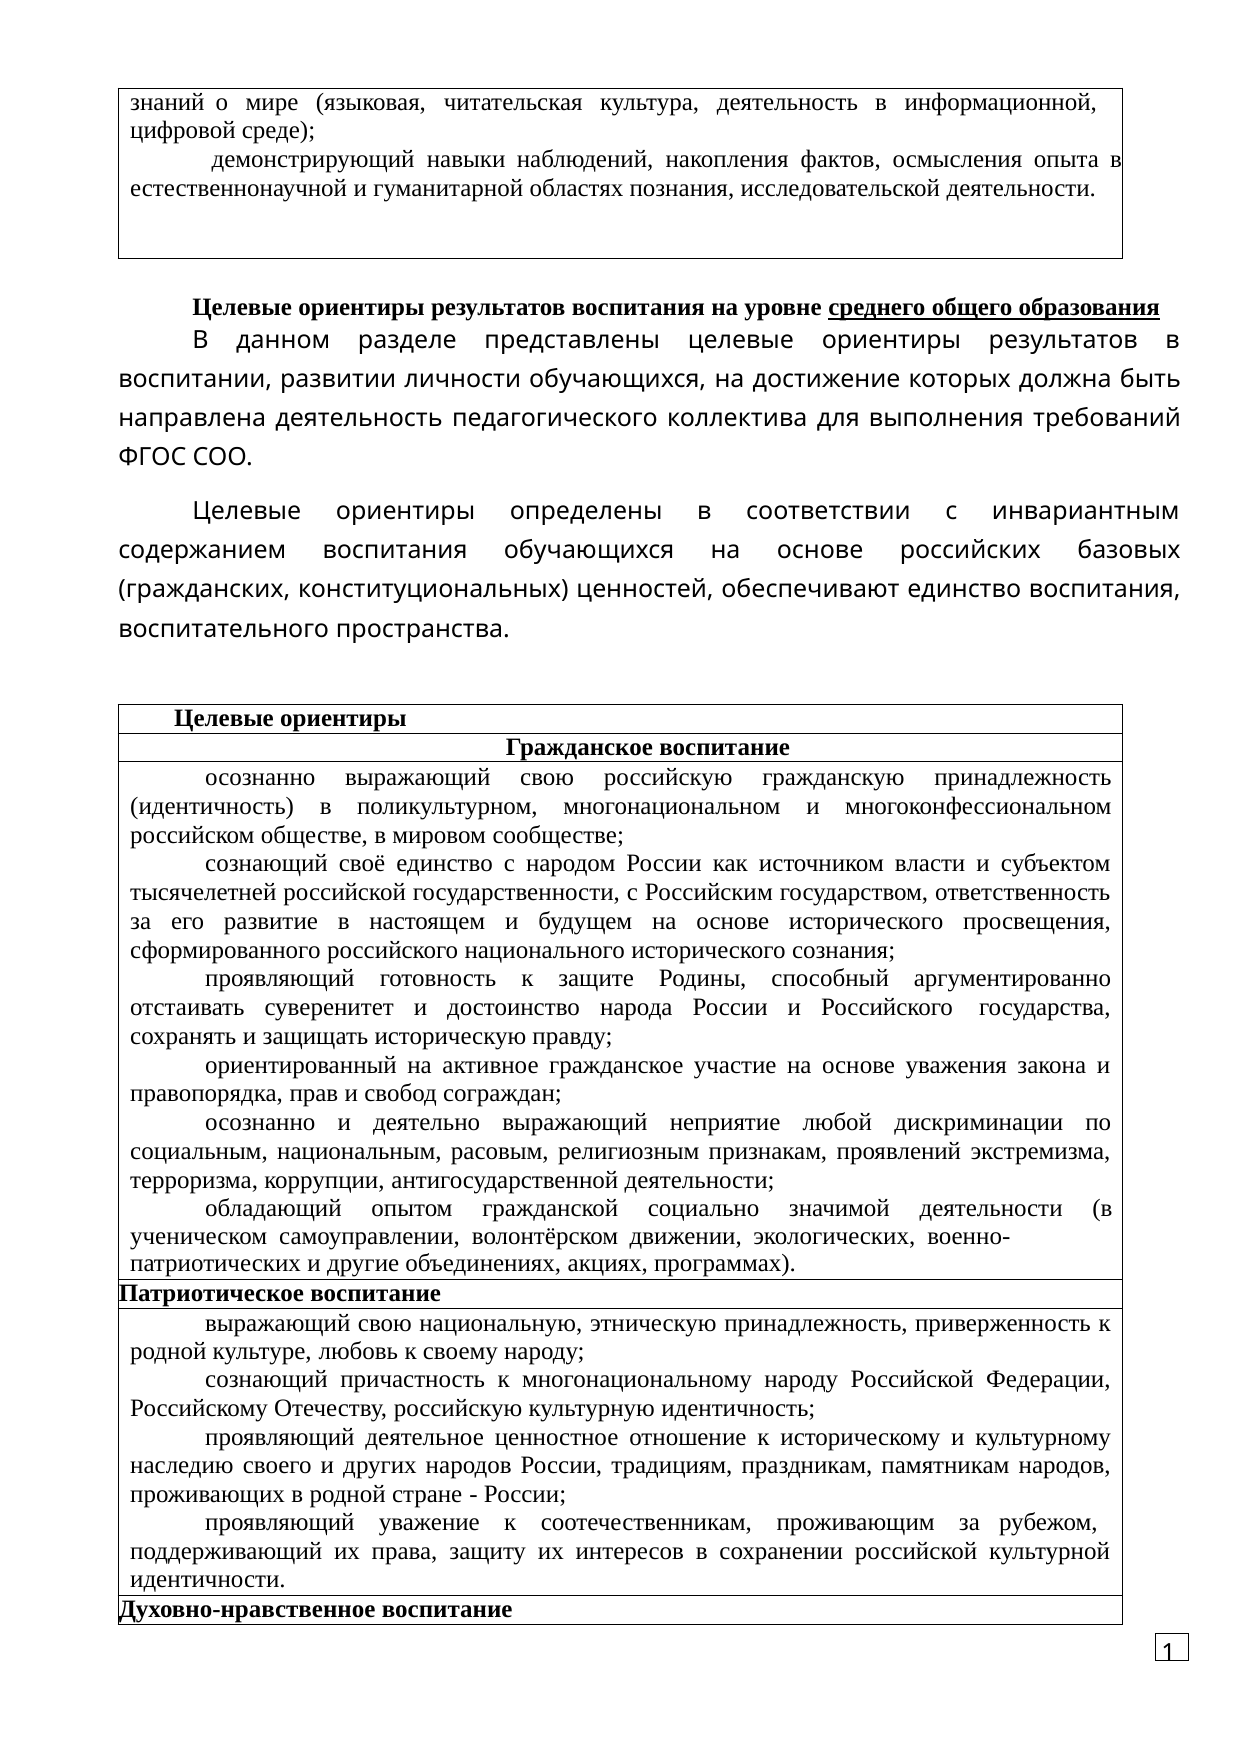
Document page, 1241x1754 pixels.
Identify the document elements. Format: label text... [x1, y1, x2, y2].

table_cell Патриотическое воспитание [119, 1280, 1122, 1308]
text В данном разделе представлены целевые ориентиры результатов в воспитании, развитии личности обучающихся, на достижение которых должна быть направлена деятельность педагогического коллектива для выполнения требований ФГОС СОО. [118, 322, 1181, 473]
table_cell Духовно-нравственное воспитание [119, 1596, 1122, 1624]
table_cell Гражданское воспитание [119, 734, 1122, 761]
table_header Целевые ориентиры [119, 705, 1122, 733]
table_cell осознанно выражающий свою российскую гражданскую принадлежность (идентичность) в поликультурном, многонациональном и многоконфессиональном российском обществе, в мировом сообществе; сознающий своё единство с народом России как источником власти и субъектом тысячелетней российской государственности, с Российским государством, ответственность за его развитие в настоящем и будущем на основе исторического просвещения, сформированного российского национального исторического сознания; проявляющий готовность к защите Родины, способный аргументированно отстаивать суверенитет и достоинство народа России и Российского государства, сохранять и защищать историческую правду; ориентированный на активное гражданское участие на основе уважения закона и правопорядка, прав и свобод сограждан; осознанно и деятельно выражающий неприятие любой дискриминации по социальным, национальным, расовым, религиозным признакам, проявлений экстремизма, терроризма, коррупции, антигосударственной деятельности; обладающий опытом гражданской социально значимой деятельности (в ученическом самоуправлении, волонтёрском движении, экологических, военно- патриотических и другие объединениях, акциях, программах). [119, 762, 1122, 1279]
subtitle Целевые ориентиры результатов воспитания на уровне среднего общего образования [192, 293, 1228, 322]
text Целевые ориентиры определены в соответствии с инвариантным содержанием воспитания обучающихся на основе российских базовых (гражданских, конституциональных) ценностей, обеспечивают единство воспитания, воспитательного пространства. [118, 493, 1181, 644]
table_cell выражающий свою национальную, этническую принадлежность, приверженность к родной культуре, любовь к своему народу; сознающий причастность к многонациональному народу Российской Федерации, Российскому Отечеству, российскую культурную идентичность; проявляющий деятельное ценностное отношение к историческому и культурному наследию своего и других народов России, традициям, праздникам, памятникам народов, проживающих в родной стране - России; проявляющий уважение к соотечественникам, проживающим за рубежом, поддерживающий их права, защиту их интересов в сохранении российской культурной идентичности. [119, 1309, 1122, 1595]
table_header знаний о мире (языковая, читательская культура, деятельность в информационной, цифровой среде); демонстрирующий навыки наблюдений, накопления фактов, осмысления опыта в естественнонаучной и гуманитарной областях познания, исследовательской деятельности. [119, 89, 1122, 258]
